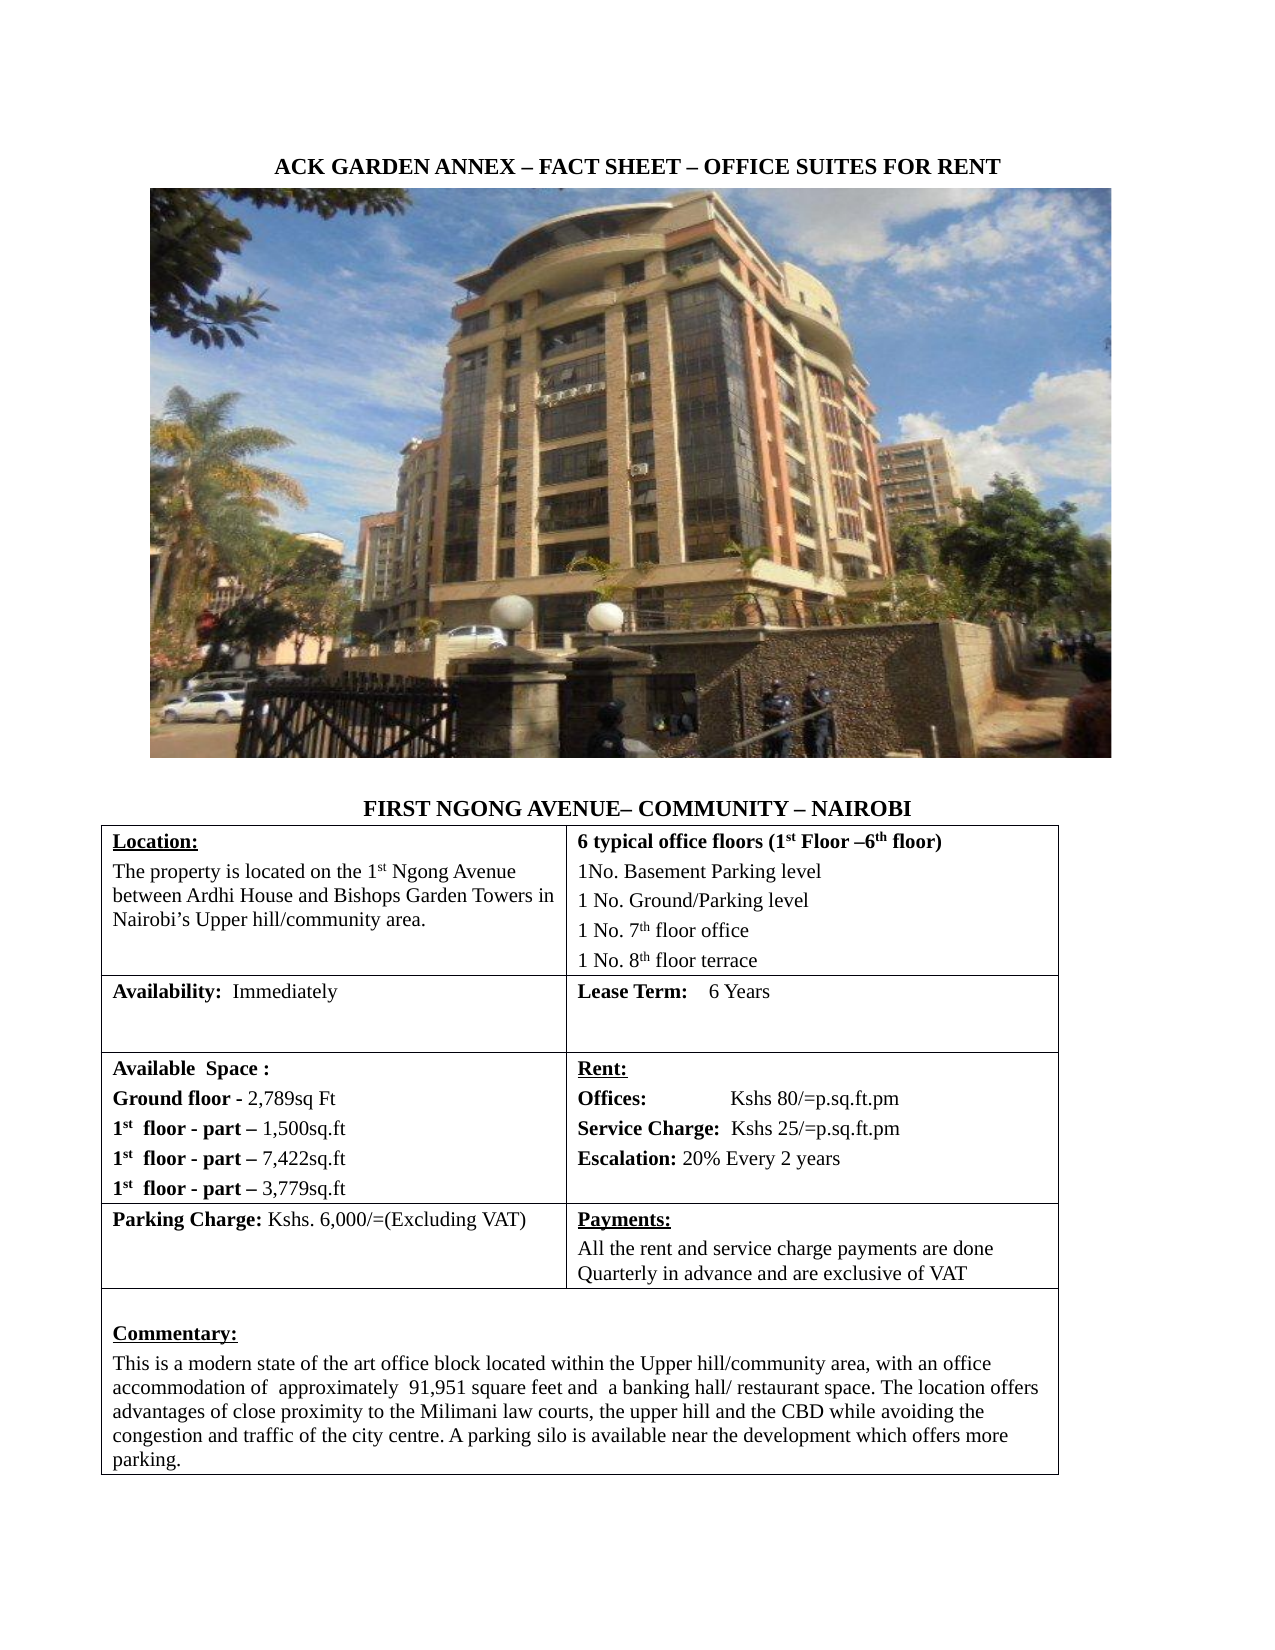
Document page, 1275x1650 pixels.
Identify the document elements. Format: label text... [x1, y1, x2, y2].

table_cell Lease Term: 6 Years [567, 976, 1058, 1052]
table_cell Commentary: This is a modern state of the art office block located within the Upper hill/community area, with an office accommodation of approximately 91,951 square feet and a banking hall/ restaurant space. The location offers advantages of close proximity to the Milimani law courts, the upper hill and the CBD while avoiding the congestion and traffic of the city centre. A parking silo is available near the development which offers more parking. [102, 1289, 1058, 1474]
table_cell Payments: All the rent and service charge payments are done Quarterly in advance and are exclusive of VAT [567, 1204, 1058, 1287]
table_cell Available Space : Ground floor - 2,789sq Ft 1st floor - part – 1,500sq.ft 1st floor - part – 7,422sq.ft 1st floor - part – 3,779sq.ft [102, 1053, 566, 1202]
table_header 6 typical office floors (1st Floor –6th floor) 1No. Basement Parking level 1 No. Ground/Parking level 1 No. 7th floor office 1 No. 8th floor terrace [567, 826, 1058, 975]
text FIRST NGONG AVENUE– COMMUNITY – NAIROBI [150, 795, 1125, 822]
text ACK GARDEN ANNEX – FACT SHEET – OFFICE SUITES FOR RENT [150, 153, 1125, 179]
table_cell Rent: Offices: Kshs 80/=p.sq.ft.pm Service Charge: Kshs 25/=p.sq.ft.pm Escalation: 20% Every 2 years [567, 1053, 1058, 1202]
table_header Location: The property is located on the 1st Ngong Avenue between Ardhi House and Bishops Garden Towers in Nairobi’s Upper hill/community area. [102, 826, 566, 975]
table_cell Availability: Immediately [102, 976, 566, 1052]
table_cell Parking Charge: Kshs. 6,000/=(Excluding VAT) [102, 1204, 566, 1287]
